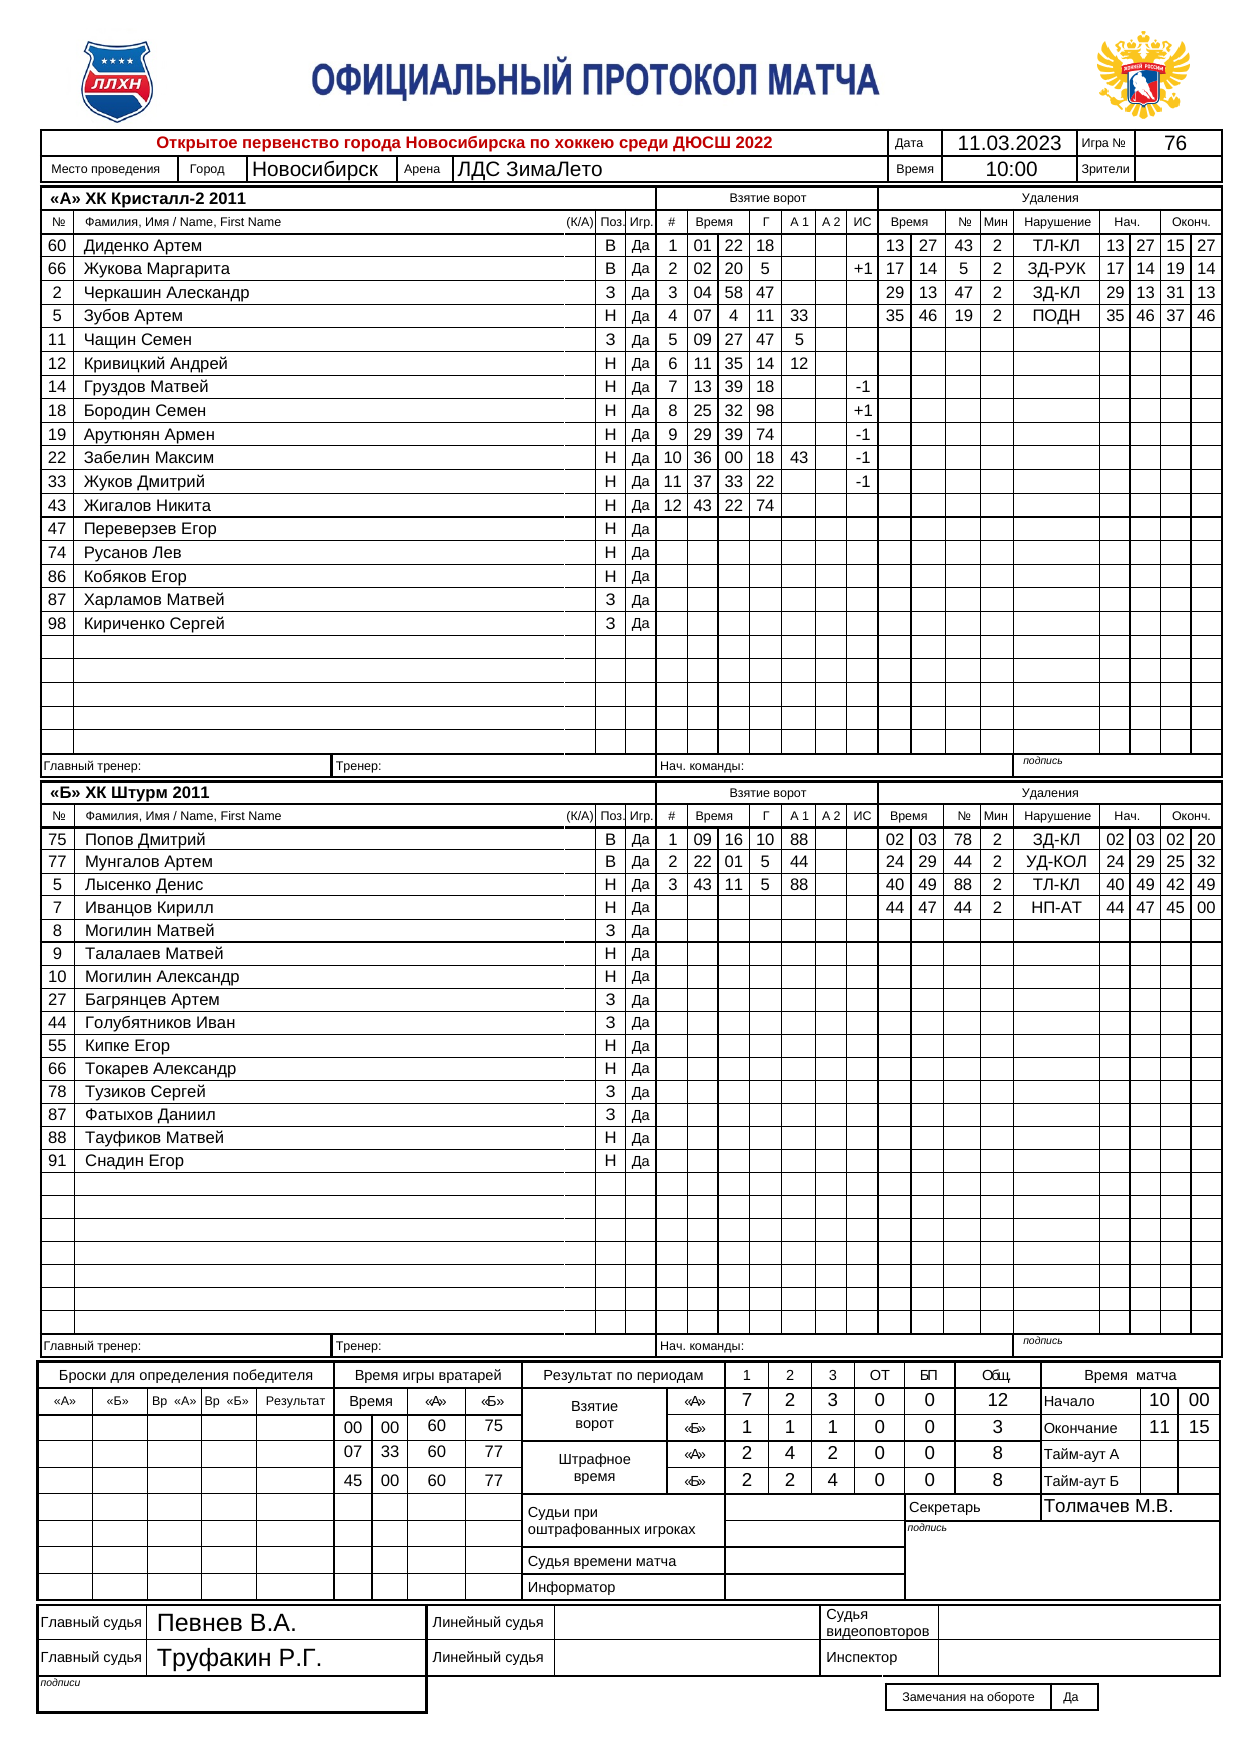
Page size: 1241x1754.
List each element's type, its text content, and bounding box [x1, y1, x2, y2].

table_cell [75, 1242, 564, 1264]
table_cell [1014, 352, 1099, 374]
table_cell [565, 636, 595, 658]
table_cell [879, 588, 910, 611]
table_cell [750, 966, 781, 987]
table_cell [1192, 989, 1221, 1011]
table_cell [688, 1035, 717, 1057]
table_cell Токарев Александр [75, 1058, 564, 1079]
table_cell [816, 565, 846, 587]
table_cell [596, 1311, 625, 1333]
table_cell 22 [750, 470, 781, 493]
table_cell [912, 446, 945, 469]
table_cell [847, 707, 877, 729]
table_cell 09 [688, 829, 717, 849]
table_cell [565, 1127, 595, 1149]
table_cell [565, 1058, 595, 1079]
table_cell [719, 989, 749, 1011]
table_cell [1161, 376, 1190, 398]
table_cell [782, 1219, 815, 1241]
table_cell [1179, 1441, 1219, 1467]
table_cell [1141, 1468, 1177, 1493]
table_cell [688, 1081, 717, 1103]
table_cell 14 [750, 352, 781, 374]
table_cell [565, 352, 595, 374]
table_cell [657, 1173, 687, 1195]
table_cell [816, 235, 846, 256]
table_cell [466, 1547, 521, 1573]
table_cell [1192, 541, 1221, 564]
table_cell 10 [750, 829, 781, 849]
table_cell [1161, 423, 1190, 445]
table_cell [912, 1058, 943, 1079]
picture [5, 28, 1197, 129]
table_cell Фамилия, Имя / Name, First Name [75, 805, 565, 826]
table_cell [816, 966, 846, 987]
table_cell 20 [719, 257, 749, 280]
table_cell Арутюнян Армен [74, 423, 564, 445]
table_cell [816, 328, 846, 351]
table_cell 0 [905, 1442, 954, 1467]
table_cell [373, 1574, 407, 1599]
table_cell Да [626, 470, 655, 493]
table_cell Фамилия, Имя / Name, First Name [74, 211, 565, 233]
table_cell [1192, 1058, 1221, 1079]
table_cell [879, 612, 910, 634]
table_cell 13 [879, 235, 910, 256]
table_cell 88 [782, 874, 815, 895]
table_cell [1192, 683, 1221, 706]
table_cell Черкашин Алескандр [74, 281, 564, 303]
table_cell [946, 470, 980, 493]
table_cell Да [626, 305, 655, 327]
table_cell Могилин Матвей [75, 920, 564, 941]
table_cell 88 [944, 874, 980, 895]
table_cell [816, 874, 846, 895]
table_cell 5 [42, 874, 74, 895]
table_cell [596, 636, 625, 658]
table_cell [257, 1441, 333, 1467]
table_cell 0 [855, 1415, 904, 1440]
table_cell [39, 1574, 92, 1599]
table_cell [981, 1265, 1013, 1287]
table_cell Н [596, 874, 625, 895]
table_cell [912, 518, 945, 540]
table_cell подпись [1014, 1335, 1221, 1356]
table_cell [847, 920, 877, 941]
table_cell [847, 966, 877, 987]
table_header 1 [726, 1363, 768, 1387]
table_cell А 2 [816, 211, 846, 233]
table_cell [688, 707, 717, 729]
table_cell 33 [373, 1441, 407, 1467]
table_header Взятие ворот [657, 783, 877, 803]
table_cell 2 [657, 257, 687, 280]
table_cell [257, 1574, 333, 1599]
table_cell [719, 1288, 749, 1310]
table_cell 5 [750, 874, 781, 895]
table_cell З [596, 612, 625, 634]
table_cell [944, 920, 980, 941]
table_cell Тренер: [333, 755, 655, 776]
table_cell [719, 659, 749, 682]
table_cell [1131, 730, 1160, 753]
table_cell [750, 730, 781, 753]
table_cell [879, 1104, 910, 1126]
table_cell [981, 920, 1013, 941]
table_cell [555, 1606, 819, 1639]
table_cell Груздов Матвей [74, 376, 564, 398]
table_cell 78 [42, 1081, 74, 1103]
table_cell 43 [688, 494, 717, 516]
table_cell [946, 636, 980, 658]
table_cell [1100, 966, 1129, 987]
table_cell [408, 1547, 465, 1573]
table_cell [596, 1265, 625, 1287]
table_cell 3 [956, 1415, 1040, 1440]
table_cell [847, 1012, 877, 1033]
table_cell [816, 494, 846, 516]
table_cell [626, 1173, 655, 1195]
table_cell [257, 1494, 333, 1520]
table_cell [1161, 1127, 1190, 1149]
table_cell [719, 1219, 749, 1241]
table_cell [42, 1219, 74, 1241]
table_cell [565, 541, 595, 564]
table_cell Кипке Егор [75, 1035, 564, 1057]
table_cell [75, 1196, 564, 1218]
table_cell [750, 1012, 781, 1033]
table_cell [847, 1219, 877, 1241]
table_cell [1131, 683, 1160, 706]
table_cell [688, 920, 717, 941]
table_cell [879, 423, 910, 445]
table_cell [912, 1081, 943, 1103]
table_cell Могилин Александр [75, 966, 564, 987]
table_cell Да [626, 446, 655, 469]
table_cell [912, 1288, 943, 1310]
table_cell [565, 730, 595, 753]
table_header Открытое первенство города Новосибирска по хоккею среди ДЮСШ 2022 [42, 131, 887, 155]
table_cell «А» [408, 1389, 465, 1413]
table_cell [981, 1104, 1013, 1126]
table_cell 19 [42, 423, 73, 445]
table_cell [946, 659, 980, 682]
table_cell [555, 1640, 819, 1675]
table_cell [981, 423, 1013, 445]
table_cell 22 [42, 446, 73, 469]
table_cell [1100, 1196, 1129, 1218]
table_cell [1131, 588, 1160, 611]
table_cell [565, 966, 595, 987]
table_cell [981, 1035, 1013, 1057]
table_cell [719, 1196, 749, 1218]
table_cell [1161, 683, 1190, 706]
table_cell [1014, 1012, 1099, 1033]
table_cell [816, 446, 846, 469]
table_cell [1131, 1219, 1160, 1241]
table_cell [1131, 494, 1160, 516]
table_cell [1192, 399, 1221, 422]
table_cell 7 [42, 896, 74, 918]
table_cell [1161, 1035, 1190, 1057]
table_cell [1161, 565, 1190, 587]
table_cell [1161, 1058, 1190, 1079]
table_cell [1192, 588, 1221, 611]
table_cell [944, 1150, 980, 1172]
table_cell [565, 257, 595, 280]
table_cell [981, 446, 1013, 469]
table_cell [981, 612, 1013, 634]
table_cell Н [596, 305, 625, 327]
table_cell 47 [946, 281, 980, 303]
table_cell [879, 920, 910, 941]
table_cell [688, 565, 717, 587]
table_cell [42, 1242, 74, 1264]
table_cell [879, 376, 910, 398]
table_cell [1100, 1035, 1129, 1057]
table_cell [944, 943, 980, 964]
table_cell [847, 328, 877, 351]
table_cell Мин [981, 805, 1013, 826]
table_cell [1131, 1104, 1160, 1126]
table_cell [1014, 399, 1099, 422]
table_cell подписи [39, 1677, 425, 1711]
table_cell [202, 1547, 256, 1573]
table_cell [565, 1265, 595, 1287]
table_cell [1192, 376, 1221, 398]
table_cell [1014, 1150, 1099, 1172]
table_cell [879, 966, 910, 987]
table_cell [912, 730, 945, 753]
table_cell [879, 565, 910, 587]
table_cell [879, 446, 910, 469]
table_cell [946, 328, 980, 351]
table_cell [719, 683, 749, 706]
table_cell 0 [905, 1468, 954, 1493]
table_cell [688, 636, 717, 658]
table_cell [782, 989, 815, 1011]
table_header «Б» ХК Штурм 2011 [42, 783, 655, 803]
table_cell 1 [812, 1415, 854, 1440]
table_cell [1131, 399, 1160, 422]
table_cell Информатор [523, 1575, 724, 1599]
table_cell [912, 1219, 943, 1241]
table_cell 27 [912, 235, 945, 256]
table_cell [1192, 1265, 1221, 1287]
table_cell [1131, 1265, 1160, 1287]
table_cell [657, 1012, 687, 1033]
table_cell [148, 1494, 201, 1520]
table_cell Н [596, 446, 625, 469]
table_cell [946, 541, 980, 564]
table_cell Кобяков Егор [74, 565, 564, 587]
table_cell Труфакин Р.Г. [147, 1640, 425, 1675]
table_cell 18 [750, 446, 781, 469]
table_cell Да [626, 376, 655, 398]
table_cell [565, 376, 595, 398]
table_cell 36 [688, 446, 717, 469]
table_cell [688, 1311, 717, 1333]
table_cell А 1 [782, 211, 815, 233]
table_cell [42, 730, 73, 753]
table_cell [1100, 1150, 1129, 1172]
table_cell [1192, 707, 1221, 729]
table_cell [565, 281, 595, 303]
table_cell [816, 1173, 846, 1195]
table_header Общ. [956, 1363, 1040, 1387]
table_cell [75, 1173, 564, 1195]
table_cell [626, 1196, 655, 1218]
table_cell 60 [408, 1441, 465, 1467]
table_cell [981, 966, 1013, 987]
table_cell 10 [657, 446, 687, 469]
table_cell 11 [42, 328, 73, 351]
table_cell [847, 943, 877, 964]
table_cell [944, 1058, 980, 1079]
table_cell [946, 707, 980, 729]
table_cell [1100, 1012, 1129, 1033]
table_cell [750, 1196, 781, 1218]
table_cell [1014, 612, 1099, 634]
table_cell [782, 1150, 815, 1172]
table_cell Игр. [626, 211, 655, 233]
table_cell [879, 1035, 910, 1057]
table_cell [816, 920, 846, 941]
table_cell [946, 518, 980, 540]
table_cell [782, 423, 815, 445]
table_cell Да [626, 399, 655, 422]
table_cell [750, 1127, 781, 1149]
table_cell [1100, 1104, 1129, 1126]
table_cell Окончание [1042, 1415, 1140, 1440]
table_cell 10 [42, 966, 74, 987]
table_cell [879, 518, 910, 540]
table_cell [750, 1311, 781, 1333]
table_cell Да [626, 1104, 655, 1126]
table_cell 27 [1131, 235, 1160, 256]
table_cell [847, 588, 877, 611]
table_cell Время [889, 157, 941, 181]
table_cell 2 [981, 281, 1013, 303]
table_cell [981, 328, 1013, 351]
table_cell 77 [42, 850, 74, 872]
table_cell Поз. [596, 805, 625, 826]
table_cell 2 [981, 874, 1013, 895]
table_cell Н [596, 423, 625, 445]
table_cell 18 [750, 376, 781, 398]
table_cell [1014, 683, 1099, 706]
table_cell [565, 1288, 595, 1310]
table_cell [912, 565, 945, 587]
table_cell [912, 494, 945, 516]
table_cell [1161, 399, 1190, 422]
table_cell [596, 1173, 625, 1195]
table_cell [847, 1173, 877, 1195]
table_cell 29 [1131, 850, 1160, 872]
table_cell [782, 659, 815, 682]
table_cell [688, 730, 717, 753]
table_cell 78 [944, 829, 980, 849]
table_cell [750, 707, 781, 729]
table_cell подпись [906, 1522, 1219, 1599]
table_cell 22 [688, 850, 717, 872]
table_cell [782, 588, 815, 611]
table_cell [1100, 565, 1129, 587]
table_cell Новосибирск [248, 157, 396, 181]
table_cell Да [626, 943, 655, 964]
table_cell [912, 683, 945, 706]
table_cell 37 [1161, 305, 1190, 327]
table_cell Да [626, 1035, 655, 1057]
table_cell [1014, 446, 1099, 469]
table_cell Судья видеоповторов [821, 1606, 938, 1639]
table_cell [816, 1012, 846, 1033]
table_cell [816, 1104, 846, 1126]
table_header 11.03.2023 [943, 131, 1076, 155]
table_cell [42, 1265, 74, 1287]
table_cell [335, 1547, 371, 1573]
table_cell [1161, 494, 1190, 516]
table_cell [565, 989, 595, 1011]
table_cell [981, 943, 1013, 964]
table_cell [1014, 494, 1099, 516]
table_cell [1192, 920, 1221, 941]
table_cell [1131, 470, 1160, 493]
table_cell [816, 896, 846, 918]
table_cell [782, 1104, 815, 1126]
table_cell [565, 1081, 595, 1103]
table_cell [1131, 1035, 1160, 1057]
table_cell 25 [688, 399, 717, 422]
table_cell # [657, 211, 687, 233]
table_cell [93, 1416, 147, 1440]
table_cell 11 [688, 352, 717, 374]
table_cell З [596, 1012, 625, 1033]
table_cell Результат [257, 1389, 333, 1413]
table_cell 00 [1179, 1389, 1219, 1413]
table_cell [39, 1547, 92, 1573]
table_cell [75, 1265, 564, 1287]
table_cell [879, 1081, 910, 1103]
table_cell Оконч. [1161, 805, 1221, 826]
table_cell «А» [668, 1389, 724, 1413]
table_cell [847, 636, 877, 658]
table_cell [750, 636, 781, 658]
table_cell В [596, 235, 625, 256]
table_cell [657, 730, 687, 753]
table_cell [879, 683, 910, 706]
table_cell [1192, 1288, 1221, 1310]
table_cell Талалаев Матвей [75, 943, 564, 964]
table_cell [944, 966, 980, 987]
table_cell 32 [1192, 850, 1221, 872]
table_cell [912, 920, 943, 941]
table_cell 32 [719, 399, 749, 422]
table_cell [335, 1494, 371, 1520]
table_cell [1014, 1288, 1099, 1310]
table_cell [912, 707, 945, 729]
table_cell [42, 659, 73, 682]
table_cell [912, 636, 945, 658]
table_cell [39, 1521, 92, 1546]
table_cell [816, 257, 846, 280]
table_cell [847, 1196, 877, 1218]
table_cell [1131, 1012, 1160, 1033]
table_cell [1100, 494, 1129, 516]
table_cell [946, 399, 980, 422]
table_cell Да [626, 1127, 655, 1149]
table_cell 02 [688, 257, 717, 280]
table_cell 49 [912, 874, 943, 895]
table_cell 02 [1161, 829, 1190, 849]
table_cell [1131, 1150, 1160, 1172]
table_cell [847, 683, 877, 706]
table_cell [847, 1035, 877, 1057]
table_cell [847, 1058, 877, 1079]
table_cell [912, 989, 943, 1011]
table_cell [1014, 376, 1099, 398]
table_cell Да [626, 494, 655, 516]
table_cell Нач. [1100, 211, 1160, 233]
table_cell Да [626, 829, 655, 849]
table_cell [466, 1574, 521, 1599]
table_cell [565, 896, 595, 918]
table_cell [565, 683, 595, 706]
table_cell [1161, 1242, 1190, 1264]
table_cell [981, 1081, 1013, 1103]
table_cell [981, 989, 1013, 1011]
table_cell [626, 1288, 655, 1310]
table_cell [879, 1127, 910, 1149]
table_cell 15 [1161, 235, 1190, 256]
table_cell Начало [1042, 1389, 1140, 1413]
table_cell [879, 1196, 910, 1218]
table_cell [1131, 659, 1160, 682]
table_cell [981, 399, 1013, 422]
table_cell [981, 1173, 1013, 1195]
table_cell [1192, 1242, 1221, 1264]
table_cell [879, 1150, 910, 1172]
table_cell [1161, 730, 1190, 753]
table_cell 74 [42, 541, 73, 564]
table_cell [688, 1288, 717, 1310]
table_cell [657, 659, 687, 682]
table_cell Н [596, 966, 625, 987]
table_cell [565, 1219, 595, 1241]
table_cell подпись [1014, 755, 1221, 776]
table_cell [688, 1196, 717, 1218]
table_cell [879, 1311, 910, 1333]
table_cell [688, 1104, 717, 1126]
table_cell [981, 707, 1013, 729]
table_cell [657, 1081, 687, 1103]
table_cell [1161, 518, 1190, 540]
table_cell Время [879, 805, 943, 826]
table_cell [719, 612, 749, 634]
table_cell [1014, 730, 1099, 753]
table_cell 8 [657, 399, 687, 422]
table_cell [1014, 1196, 1099, 1218]
table_cell [1161, 1173, 1190, 1195]
table_cell [879, 1288, 910, 1310]
table_cell [74, 707, 564, 729]
table_cell [1192, 659, 1221, 682]
table_cell [946, 588, 980, 611]
table_cell [944, 1173, 980, 1195]
table_cell [1014, 1265, 1099, 1287]
table_cell Н [596, 518, 625, 540]
table_cell [946, 446, 980, 469]
table_cell Инспектор [821, 1640, 938, 1675]
table_cell [847, 541, 877, 564]
table_cell [1014, 1104, 1099, 1126]
table_cell [816, 612, 846, 634]
table_cell З [596, 989, 625, 1011]
table_cell 10 [1141, 1389, 1177, 1413]
table_cell [1161, 352, 1190, 374]
table_cell [1192, 1196, 1221, 1218]
table_cell [1161, 541, 1190, 564]
table_cell 29 [688, 423, 717, 445]
table_cell [565, 423, 595, 445]
table_cell [944, 1242, 980, 1264]
table_cell [626, 1265, 655, 1287]
table_cell 16 [719, 829, 749, 849]
table_cell 2 [981, 305, 1013, 327]
table_cell 49 [1192, 874, 1221, 895]
table_cell [750, 1150, 781, 1172]
table_cell [912, 1127, 943, 1149]
table_cell [408, 1521, 465, 1546]
table_cell [657, 989, 687, 1011]
table_cell [565, 1150, 595, 1172]
table_cell 19 [946, 305, 980, 327]
table_cell 10:00 [943, 157, 1076, 181]
table_cell [750, 1058, 781, 1079]
table_cell [1100, 376, 1129, 398]
table_cell 31 [1161, 281, 1190, 303]
table_cell Главный тренер: [42, 1335, 330, 1356]
table_cell [912, 612, 945, 634]
table_cell 29 [1100, 281, 1129, 303]
table_cell [719, 1150, 749, 1172]
table_cell [782, 1311, 815, 1333]
table_cell [75, 1288, 564, 1310]
table_cell 86 [42, 565, 73, 587]
table_cell 00 [1192, 896, 1221, 918]
table_cell [912, 352, 945, 374]
table_cell [148, 1521, 201, 1546]
table_cell [719, 1081, 749, 1103]
table_header 3 [812, 1363, 854, 1387]
table_cell 5 [42, 305, 73, 327]
table_cell [847, 1311, 877, 1333]
table_header Да [1052, 1685, 1097, 1709]
table_cell [879, 730, 910, 753]
table_cell 1 [769, 1415, 811, 1440]
table_cell [1161, 1081, 1190, 1103]
table_cell [657, 541, 687, 564]
table_cell 2 [726, 1468, 768, 1493]
table_cell [1131, 1242, 1160, 1264]
table_cell 88 [42, 1127, 74, 1149]
table_cell [946, 612, 980, 634]
table_cell [1131, 989, 1160, 1011]
table_cell [816, 399, 846, 422]
table_cell [879, 659, 910, 682]
table_cell Да [626, 541, 655, 564]
table_cell [946, 565, 980, 587]
table_cell [816, 281, 846, 303]
table_cell 47 [750, 281, 781, 303]
table_cell [981, 1311, 1013, 1333]
table_cell Голубятников Иван [75, 1012, 564, 1033]
table_cell 27 [719, 328, 749, 351]
table_cell [782, 541, 815, 564]
table_cell Багрянцев Артем [75, 989, 564, 1011]
table_cell Судья времени матча [523, 1548, 724, 1573]
table_cell [74, 659, 564, 682]
table_cell [42, 683, 73, 706]
table_cell [1100, 1173, 1129, 1195]
table_cell [726, 1495, 904, 1520]
table_cell 35 [879, 305, 910, 327]
table_cell Судьи при оштрафованных игроках [523, 1495, 724, 1546]
table_cell Время [688, 805, 749, 826]
table_cell [42, 1196, 74, 1218]
table_cell [626, 659, 655, 682]
table_cell [816, 989, 846, 1011]
table_header Удаления [879, 188, 1221, 209]
table_cell [944, 989, 980, 1011]
table_cell Главный тренер: [42, 755, 330, 776]
table_cell 2 [981, 235, 1013, 256]
table_cell [981, 518, 1013, 540]
table_cell [1192, 730, 1221, 753]
table_cell 27 [1192, 235, 1221, 256]
table_cell Да [626, 612, 655, 634]
table_cell [1131, 1311, 1160, 1333]
table_cell 88 [782, 829, 815, 849]
table_cell [816, 1219, 846, 1241]
table_cell З [596, 328, 625, 351]
table_cell [565, 1104, 595, 1126]
table_cell [1100, 989, 1129, 1011]
table_cell Н [596, 470, 625, 493]
table_cell [408, 1574, 465, 1599]
table_cell [1100, 423, 1129, 445]
table_cell [466, 1521, 521, 1546]
table_header Время матча [1042, 1363, 1219, 1387]
table_cell [719, 707, 749, 729]
table_cell [1131, 1127, 1160, 1149]
table_cell [750, 588, 781, 611]
table_cell 0 [855, 1442, 904, 1467]
table_cell [719, 1265, 749, 1287]
table_cell [688, 1219, 717, 1241]
table_cell Жигалов Никита [74, 494, 564, 516]
table_cell 47 [1131, 896, 1160, 918]
table_cell [847, 305, 877, 327]
table_cell [782, 494, 815, 516]
table_cell 29 [912, 850, 943, 872]
table_cell [565, 518, 595, 540]
table_cell 07 [335, 1441, 371, 1467]
table_cell 1 [657, 829, 687, 849]
table_cell Н [596, 494, 625, 516]
table_cell ТЛ-КЛ [1014, 235, 1099, 256]
table_cell Г [750, 805, 781, 826]
table_cell [816, 1035, 846, 1057]
table_cell 17 [1100, 257, 1129, 280]
table_cell [782, 896, 815, 918]
table_cell [1100, 518, 1129, 540]
table_cell [1192, 423, 1221, 445]
table_cell [657, 1311, 687, 1333]
table_cell [750, 1081, 781, 1103]
table_cell [750, 541, 781, 564]
table_cell [847, 1104, 877, 1126]
table_cell [879, 1173, 910, 1195]
table_cell [1192, 1012, 1221, 1033]
table_cell [782, 612, 815, 634]
table_header «А» ХК Кристалл-2 2011 [42, 188, 655, 209]
table_cell [75, 1311, 564, 1333]
table_cell [719, 896, 749, 918]
table_cell [428, 1677, 882, 1711]
table_cell [782, 565, 815, 587]
table_cell [1014, 1311, 1099, 1333]
table_cell [719, 943, 749, 964]
table_cell [782, 1265, 815, 1287]
table_cell Кириченко Сергей [74, 612, 564, 634]
table_cell [912, 399, 945, 422]
table_cell [1161, 612, 1190, 634]
table_cell [1161, 943, 1190, 964]
table_cell [816, 1081, 846, 1103]
table_cell [944, 1219, 980, 1241]
table_cell [946, 376, 980, 398]
table_cell Да [626, 1012, 655, 1033]
table_cell [1161, 1104, 1190, 1126]
table_cell [750, 565, 781, 587]
table_cell [1192, 1311, 1221, 1333]
table_cell Город [179, 157, 246, 181]
table_cell 37 [688, 470, 717, 493]
table_cell [1131, 920, 1160, 941]
table_cell [1131, 518, 1160, 540]
table_cell [74, 636, 564, 658]
table_cell 6 [657, 352, 687, 374]
table_cell [847, 989, 877, 1011]
table_cell 0 [855, 1389, 904, 1413]
table_cell [981, 683, 1013, 706]
table_cell 77 [466, 1441, 521, 1467]
table_cell [946, 352, 980, 374]
table_cell [879, 1219, 910, 1241]
table_cell [912, 1150, 943, 1172]
table_cell [1100, 1081, 1129, 1103]
table_cell 12 [657, 494, 687, 516]
table_cell 5 [657, 328, 687, 351]
table_cell 00 [335, 1416, 371, 1440]
table_cell 44 [879, 896, 910, 918]
table_cell [335, 1574, 371, 1599]
table_cell Главный судья [39, 1640, 146, 1675]
table_cell [1161, 446, 1190, 469]
table_cell [565, 612, 595, 634]
table_cell [148, 1547, 201, 1573]
table_cell [657, 683, 687, 706]
table_cell 45 [335, 1468, 371, 1493]
table_cell [816, 376, 846, 398]
table_cell [1100, 636, 1129, 658]
table_cell 49 [1131, 874, 1160, 895]
table_cell 11 [750, 305, 781, 327]
table_cell [1192, 1150, 1221, 1172]
table_cell [912, 1311, 943, 1333]
table_cell [202, 1521, 256, 1546]
table_cell [373, 1547, 407, 1573]
table_cell 2 [769, 1468, 811, 1493]
table_cell Секретарь [906, 1495, 1040, 1520]
table_cell [1136, 157, 1221, 181]
table_cell [1161, 636, 1190, 658]
table_cell [1014, 1081, 1099, 1103]
table_cell [657, 565, 687, 587]
table_cell [1131, 707, 1160, 729]
table_cell [1014, 423, 1099, 445]
table_cell Да [626, 328, 655, 351]
table_cell [1100, 1219, 1129, 1241]
table_cell [912, 1104, 943, 1126]
table_cell Снадин Егор [75, 1150, 564, 1172]
table_cell ПОДН [1014, 305, 1099, 327]
table_cell 60 [408, 1468, 465, 1493]
table_cell [750, 1104, 781, 1126]
table_cell НП-АТ [1014, 896, 1099, 918]
table_cell [816, 850, 846, 872]
table_cell [847, 1081, 877, 1103]
table_cell 01 [688, 235, 717, 256]
table_cell Тайм-аут А [1042, 1441, 1140, 1467]
table_cell [912, 588, 945, 611]
table_cell 66 [42, 257, 73, 280]
table_cell 5 [750, 257, 781, 280]
table_cell [981, 1150, 1013, 1172]
table_cell [657, 636, 687, 658]
table_cell 22 [719, 494, 749, 516]
table_cell [879, 707, 910, 729]
table_cell 17 [879, 257, 910, 280]
table_cell [847, 829, 877, 849]
table_cell «Б» [668, 1468, 724, 1493]
table_cell [565, 850, 595, 872]
table_cell [816, 1196, 846, 1218]
table_cell Да [626, 518, 655, 540]
table_cell 13 [1192, 281, 1221, 303]
table_cell [1192, 966, 1221, 987]
table_cell «А» [668, 1442, 724, 1467]
table_cell [944, 1127, 980, 1149]
table_cell [1014, 707, 1099, 729]
table_cell [257, 1468, 333, 1493]
table_cell [847, 896, 877, 918]
table_cell Нарушение [1014, 211, 1099, 233]
table_cell Чащин Семен [74, 328, 564, 351]
table_cell +1 [847, 399, 877, 422]
table_cell Да [626, 281, 655, 303]
table_cell [879, 328, 910, 351]
table_cell 44 [944, 896, 980, 918]
table_cell [1161, 1311, 1190, 1333]
table_cell [782, 1196, 815, 1218]
table_cell 00 [373, 1416, 407, 1440]
table_cell Н [596, 565, 625, 587]
table_cell [565, 1196, 595, 1218]
table_cell Иванцов Кирилл [75, 896, 564, 918]
table_cell 14 [1131, 257, 1160, 280]
table_cell -1 [847, 423, 877, 445]
table_cell Нарушение [1014, 805, 1099, 826]
table_header Время игры вратарей [335, 1363, 521, 1387]
table_cell Н [596, 541, 625, 564]
table_cell [565, 305, 595, 327]
table_cell [1131, 1081, 1160, 1103]
table_cell Н [596, 1150, 625, 1172]
table_cell [1131, 328, 1160, 351]
table_cell [847, 1288, 877, 1310]
table_cell [565, 874, 595, 895]
table_cell ЗД-РУК [1014, 257, 1099, 280]
table_cell [257, 1416, 333, 1440]
table_cell [912, 541, 945, 564]
table_cell 2 [981, 829, 1013, 849]
table_cell Харламов Матвей [74, 588, 564, 611]
table_cell 18 [42, 399, 73, 422]
table_cell 46 [1131, 305, 1160, 327]
table_cell [596, 1219, 625, 1241]
table_cell [944, 1288, 980, 1310]
table_cell 00 [719, 446, 749, 469]
table_cell [688, 1127, 717, 1149]
table_cell 14 [1192, 257, 1221, 280]
table_cell 8 [956, 1468, 1040, 1493]
table_cell Да [626, 588, 655, 611]
table_cell [1179, 1468, 1219, 1493]
table_cell Да [626, 1150, 655, 1172]
table_cell [1131, 423, 1160, 445]
table_cell [688, 1265, 717, 1287]
table_cell [1131, 352, 1160, 374]
table_cell [912, 1173, 943, 1195]
table_cell 8 [956, 1442, 1040, 1467]
table_cell А 2 [816, 805, 846, 826]
table_cell 12 [42, 352, 73, 374]
table_cell Да [626, 989, 655, 1011]
table_cell [1131, 966, 1160, 987]
table_cell -1 [847, 376, 877, 398]
table_cell Да [626, 423, 655, 445]
table_cell [93, 1521, 147, 1546]
table_cell [1192, 1127, 1221, 1149]
table_cell [257, 1547, 333, 1573]
table_cell [688, 896, 717, 918]
table_cell [946, 423, 980, 445]
table_cell [93, 1468, 147, 1493]
table_cell [657, 943, 687, 964]
table_cell ИС [847, 211, 877, 233]
table_cell 2 [42, 281, 73, 303]
table_cell [1014, 1219, 1099, 1241]
table_cell [912, 966, 943, 987]
table_cell Да [626, 352, 655, 374]
table_cell [1161, 1288, 1190, 1310]
table_cell Певнев В.А. [147, 1606, 425, 1639]
table_cell Тауфиков Матвей [75, 1127, 564, 1149]
table_cell «Б» [93, 1389, 147, 1413]
table_cell Да [626, 1081, 655, 1103]
table_cell [782, 1081, 815, 1103]
table_cell ЗД-КЛ [1014, 829, 1099, 849]
table_cell [750, 1288, 781, 1310]
table_cell [879, 1242, 910, 1264]
table_cell [1192, 1173, 1221, 1195]
table_cell [1192, 352, 1221, 374]
table_cell 02 [1100, 829, 1129, 849]
table_cell [816, 352, 846, 374]
table_cell [719, 1127, 749, 1149]
table_cell [626, 707, 655, 729]
table_cell 20 [1192, 829, 1221, 849]
table_cell [719, 636, 749, 658]
table_cell [879, 470, 910, 493]
table_cell 35 [719, 352, 749, 374]
table_cell [719, 1311, 749, 1333]
table_cell [657, 1104, 687, 1126]
table_cell [1014, 1058, 1099, 1079]
table_cell Да [626, 874, 655, 895]
table_cell А 1 [782, 805, 815, 826]
table_cell [1161, 1012, 1190, 1033]
table_cell [565, 707, 595, 729]
table_cell [596, 730, 625, 753]
table_cell З [596, 1081, 625, 1103]
table_cell [1192, 1104, 1221, 1126]
table_cell [981, 1127, 1013, 1149]
table_cell [688, 943, 717, 964]
table_cell 4 [719, 305, 749, 327]
table_cell [1131, 636, 1160, 658]
table_cell [816, 659, 846, 682]
table_cell [1014, 565, 1099, 587]
table_cell [1192, 1219, 1221, 1241]
table_cell 66 [42, 1058, 74, 1079]
table_cell [688, 1242, 717, 1264]
table_cell [981, 1242, 1013, 1264]
table_cell [750, 896, 781, 918]
table_cell Мунгалов Артем [75, 850, 564, 872]
table_cell 15 [1179, 1415, 1219, 1440]
table_cell [782, 966, 815, 987]
table_cell [373, 1521, 407, 1546]
table_cell [1192, 1035, 1221, 1057]
table_cell [565, 588, 595, 611]
table_cell 1 [657, 235, 687, 256]
table_cell [657, 1035, 687, 1057]
table_cell [946, 494, 980, 516]
table_cell 07 [688, 305, 717, 327]
table_cell (К/А) [565, 211, 595, 233]
table_cell [565, 1012, 595, 1033]
table_cell 46 [912, 305, 945, 327]
table_cell [816, 1242, 846, 1264]
table_cell [1014, 636, 1099, 658]
table_cell [782, 235, 815, 256]
table_cell [1014, 989, 1099, 1011]
table_cell 03 [912, 829, 943, 849]
table_cell Н [596, 1058, 625, 1079]
table_cell 43 [782, 446, 815, 469]
table_cell Нач. [1100, 805, 1160, 826]
table_cell 2 [657, 850, 687, 872]
table_cell Взятие ворот [523, 1389, 666, 1440]
table_cell [657, 1242, 687, 1264]
table_cell [816, 636, 846, 658]
table_cell [944, 1311, 980, 1333]
table_cell Н [596, 943, 625, 964]
table_cell [816, 541, 846, 564]
table_cell В [596, 829, 625, 849]
table_cell [912, 1035, 943, 1057]
table_cell 44 [782, 850, 815, 872]
table_cell 43 [688, 874, 717, 895]
table_cell [688, 1058, 717, 1079]
table_cell [1161, 1150, 1190, 1172]
table_cell [1161, 328, 1190, 351]
table_cell [565, 446, 595, 469]
table_cell 45 [1161, 896, 1190, 918]
table_cell Да [626, 966, 655, 987]
table_cell [719, 1035, 749, 1057]
table_cell [1192, 328, 1221, 351]
table_cell [782, 1058, 815, 1079]
table_cell [1014, 328, 1099, 351]
table_cell [39, 1468, 92, 1493]
table_cell [1014, 541, 1099, 564]
table_cell [1014, 1127, 1099, 1149]
table_cell Н [596, 399, 625, 422]
table_cell Лысенко Денис [75, 874, 564, 895]
table_cell [93, 1574, 147, 1599]
table_cell [1014, 470, 1099, 493]
table_cell [782, 1012, 815, 1033]
table_cell Да [626, 565, 655, 587]
table_cell 55 [42, 1035, 74, 1057]
table_cell 4 [657, 305, 687, 327]
table_cell 03 [1131, 829, 1160, 849]
table_cell [981, 588, 1013, 611]
table_cell ТЛ-КЛ [1014, 874, 1099, 895]
table_cell 74 [750, 494, 781, 516]
table_cell [912, 376, 945, 398]
table_cell [596, 683, 625, 706]
table_cell [1100, 541, 1129, 564]
table_cell 44 [42, 1012, 74, 1033]
table_cell [1161, 966, 1190, 987]
table_cell [782, 470, 815, 493]
table_cell [981, 352, 1013, 374]
table_cell [1161, 659, 1190, 682]
table_cell ЗД-КЛ [1014, 281, 1099, 303]
table_cell [1014, 920, 1099, 941]
table_cell [93, 1441, 147, 1467]
table_cell Да [626, 850, 655, 872]
table_cell 14 [42, 376, 73, 398]
table_cell Вр «А» [148, 1389, 201, 1413]
table_cell 60 [408, 1416, 465, 1440]
table_cell [782, 1127, 815, 1149]
table_cell Г [750, 211, 781, 233]
table_cell [565, 659, 595, 682]
table_cell [688, 683, 717, 706]
table_cell [565, 1311, 595, 1333]
table_cell [847, 1150, 877, 1172]
table_cell [782, 707, 815, 729]
table_cell 5 [946, 257, 980, 280]
table_cell 12 [956, 1389, 1040, 1413]
table_cell [1131, 376, 1160, 398]
table_cell Нач. команды: [657, 1335, 1012, 1356]
table_cell [1100, 683, 1129, 706]
table_header Взятие ворот [657, 188, 877, 209]
table_cell [879, 1265, 910, 1287]
table_cell 13 [1131, 281, 1160, 303]
table_cell [1100, 1311, 1129, 1333]
table_cell [782, 281, 815, 303]
table_cell Оконч. [1161, 211, 1221, 233]
table_cell [981, 1219, 1013, 1241]
table_cell [750, 518, 781, 540]
table_cell [1131, 943, 1160, 964]
table_cell № [944, 805, 980, 826]
table_cell [782, 636, 815, 658]
table_cell Да [626, 896, 655, 918]
table_cell [816, 1288, 846, 1310]
table_cell [565, 943, 595, 964]
table_cell [847, 518, 877, 540]
table_cell [148, 1574, 201, 1599]
table_cell 2 [812, 1442, 854, 1467]
table_cell [42, 1173, 74, 1195]
table_cell 87 [42, 1104, 74, 1126]
table_cell [782, 518, 815, 540]
table_cell [847, 494, 877, 516]
table_cell [879, 352, 910, 374]
table_cell [657, 1058, 687, 1079]
table_cell [1014, 659, 1099, 682]
table_cell -1 [847, 470, 877, 493]
table_cell [719, 518, 749, 540]
table_cell [981, 1058, 1013, 1079]
table_cell [565, 1173, 595, 1195]
table_header БП [905, 1363, 954, 1387]
table_cell 9 [657, 423, 687, 445]
table_cell [596, 707, 625, 729]
table_cell [148, 1416, 201, 1440]
table_cell № [946, 211, 980, 233]
table_cell [657, 518, 687, 540]
table_cell [1131, 565, 1160, 587]
table_header Дата [889, 131, 941, 155]
table_cell [1100, 943, 1129, 964]
table_cell [626, 1311, 655, 1333]
table_cell [565, 235, 595, 256]
table_cell [944, 1035, 980, 1057]
table_cell [565, 1035, 595, 1057]
table_cell [202, 1494, 256, 1520]
table_cell 40 [879, 874, 910, 895]
table_cell [688, 1150, 717, 1172]
table_cell [74, 683, 564, 706]
table_cell [981, 1012, 1013, 1033]
table_cell 25 [1161, 850, 1190, 872]
table_cell 8 [42, 920, 74, 941]
table_cell Линейный судья [428, 1640, 554, 1675]
table_cell [879, 636, 910, 658]
table_cell З [596, 1104, 625, 1126]
table_cell [688, 1012, 717, 1033]
table_cell Штрафное время [523, 1442, 666, 1493]
table_cell [688, 989, 717, 1011]
table_cell [782, 920, 815, 941]
table_cell [1131, 446, 1160, 469]
table_cell Место проведения [42, 157, 177, 181]
table_cell 47 [750, 328, 781, 351]
table_cell 27 [42, 989, 74, 1011]
table_cell [816, 730, 846, 753]
table_cell [816, 1265, 846, 1287]
table_cell Да [626, 1058, 655, 1079]
table_cell [981, 730, 1013, 753]
table_cell 11 [719, 874, 749, 895]
table_cell 18 [750, 235, 781, 256]
table_cell Забелин Максим [74, 446, 564, 469]
table_cell [626, 683, 655, 706]
table_cell [847, 612, 877, 634]
table_cell [879, 943, 910, 964]
table_cell 98 [750, 399, 781, 422]
table_cell +1 [847, 257, 877, 280]
table_cell [750, 1265, 781, 1287]
table_cell -1 [847, 446, 877, 469]
table_cell [719, 588, 749, 611]
table_cell [750, 1242, 781, 1264]
table_cell Русанов Лев [74, 541, 564, 564]
table_cell 0 [855, 1468, 904, 1493]
table_cell 33 [42, 470, 73, 493]
table_cell [688, 1173, 717, 1195]
table_cell ИС [847, 805, 877, 826]
table_cell (К/А) [565, 805, 595, 826]
table_cell [816, 683, 846, 706]
table_cell [879, 1012, 910, 1033]
table_cell [1100, 446, 1129, 469]
table_cell В [596, 850, 625, 872]
table_cell [626, 730, 655, 753]
table_cell [912, 328, 945, 351]
table_cell [981, 376, 1013, 398]
table_cell [1100, 1058, 1129, 1079]
table_cell [847, 352, 877, 374]
table_cell «Б» [668, 1415, 724, 1440]
table_cell [750, 659, 781, 682]
table_cell [912, 470, 945, 493]
table_cell [335, 1521, 371, 1546]
table_cell 13 [688, 376, 717, 398]
table_cell [42, 636, 73, 658]
table_cell [847, 850, 877, 872]
table_cell [816, 1127, 846, 1149]
table_cell Вр «Б» [202, 1389, 256, 1413]
table_cell Главный судья [39, 1606, 146, 1639]
table_cell [1161, 1219, 1190, 1241]
table_cell [688, 541, 717, 564]
table_cell [719, 1104, 749, 1126]
table_cell [202, 1441, 256, 1467]
table_cell [565, 470, 595, 493]
table_header Игра № [1078, 131, 1134, 155]
table_cell 02 [879, 829, 910, 849]
table_header Замечания на обороте [887, 1685, 1050, 1709]
table_cell З [596, 281, 625, 303]
table_cell 60 [42, 235, 73, 256]
table_cell [946, 683, 980, 706]
table_cell [750, 1173, 781, 1195]
table_cell [657, 1196, 687, 1218]
table_cell 22 [719, 235, 749, 256]
table_cell 2 [981, 257, 1013, 280]
table_cell Диденко Артем [74, 235, 564, 256]
table_cell [202, 1574, 256, 1599]
table_cell [1014, 966, 1099, 987]
table_cell [816, 518, 846, 540]
table_header Броски для определения победителя [39, 1363, 333, 1387]
table_cell [944, 1012, 980, 1033]
table_cell [1131, 1196, 1160, 1218]
table_cell [750, 1035, 781, 1057]
table_cell Н [596, 896, 625, 918]
table_cell [1131, 1058, 1160, 1079]
table_cell [688, 588, 717, 611]
table_cell [847, 281, 877, 303]
table_cell 24 [879, 850, 910, 872]
table_cell [981, 659, 1013, 682]
table_cell [657, 966, 687, 987]
table_cell «А» [39, 1389, 92, 1413]
table_cell [1100, 352, 1129, 374]
table_cell [1014, 1173, 1099, 1195]
table_cell [202, 1416, 256, 1440]
table_cell 2 [981, 896, 1013, 918]
table_cell [657, 1288, 687, 1310]
table_cell [626, 1242, 655, 1264]
table_cell [74, 730, 564, 753]
table_cell [912, 1196, 943, 1218]
table_cell 5 [782, 328, 815, 351]
table_cell 24 [1100, 850, 1129, 872]
table_cell [148, 1441, 201, 1467]
table_cell 0 [905, 1415, 954, 1440]
table_cell Жуков Дмитрий [74, 470, 564, 493]
table_cell [879, 399, 910, 422]
table_cell 2 [769, 1389, 811, 1413]
table_cell Тайм-аут Б [1042, 1468, 1140, 1493]
table_cell [981, 565, 1013, 587]
table_cell [565, 328, 595, 351]
table_cell 44 [1100, 896, 1129, 918]
table_cell 13 [912, 281, 945, 303]
table_cell [944, 1196, 980, 1218]
table_cell [373, 1494, 407, 1520]
table_cell З [596, 920, 625, 941]
table_cell 3 [657, 874, 687, 895]
table_cell [782, 1288, 815, 1310]
table_cell [782, 257, 815, 280]
table_cell [816, 707, 846, 729]
table_cell [1192, 636, 1221, 658]
table_cell [75, 1219, 564, 1241]
table_cell [1100, 707, 1129, 729]
table_cell [816, 1311, 846, 1333]
table_cell [782, 943, 815, 964]
table_cell [1131, 541, 1160, 564]
table_cell [847, 1127, 877, 1149]
table_cell [944, 1081, 980, 1103]
table_cell [657, 588, 687, 611]
table_cell [626, 636, 655, 658]
table_cell 39 [719, 423, 749, 445]
table_cell 4 [769, 1442, 811, 1467]
table_cell 4 [812, 1468, 854, 1493]
table_cell [42, 707, 73, 729]
table_cell [596, 1196, 625, 1218]
table_cell [657, 707, 687, 729]
table_cell [657, 920, 687, 941]
table_cell [1100, 399, 1129, 422]
table_header Удаления [879, 783, 1221, 803]
table_cell [981, 541, 1013, 564]
table_cell [782, 683, 815, 706]
table_cell [1100, 1265, 1129, 1287]
table_cell [726, 1521, 904, 1546]
table_cell 09 [688, 328, 717, 351]
table_cell [719, 1173, 749, 1195]
table_cell [596, 1242, 625, 1264]
table_cell 91 [42, 1150, 74, 1172]
table_cell [1100, 1127, 1129, 1149]
table_cell 1 [726, 1415, 768, 1440]
table_cell 3 [657, 281, 687, 303]
table_cell Да [626, 920, 655, 941]
table_cell [1131, 612, 1160, 634]
table_cell 42 [1161, 874, 1190, 895]
table_cell 58 [719, 281, 749, 303]
table_cell [782, 1035, 815, 1057]
table_cell [257, 1521, 333, 1546]
table_cell Арена [398, 157, 452, 181]
table_cell [816, 470, 846, 493]
table_cell [944, 1104, 980, 1126]
table_cell [750, 612, 781, 634]
table_cell [782, 399, 815, 422]
table_cell Нач. команды: [657, 755, 1012, 776]
table_cell 12 [782, 352, 815, 374]
table_cell [565, 399, 595, 422]
table_cell [816, 588, 846, 611]
table_cell Мин [981, 211, 1013, 233]
table_cell [879, 989, 910, 1011]
table_cell 33 [719, 470, 749, 493]
table_cell 47 [912, 896, 943, 918]
table_cell [1161, 1196, 1190, 1218]
table_cell [1192, 446, 1221, 469]
table_cell 29 [879, 281, 910, 303]
table_cell [981, 470, 1013, 493]
table_cell [565, 565, 595, 587]
table_cell [202, 1468, 256, 1493]
table_cell [719, 541, 749, 564]
table_cell [883, 1677, 1220, 1681]
table_cell [750, 943, 781, 964]
table_cell 19 [1161, 257, 1190, 280]
table_cell [1100, 730, 1129, 753]
table_cell 35 [1100, 305, 1129, 327]
table_cell [782, 1173, 815, 1195]
table_header 76 [1136, 131, 1221, 155]
table_header ОТ [855, 1363, 904, 1387]
table_cell [981, 494, 1013, 516]
table_cell [1099, 1682, 1220, 1711]
table_cell [148, 1468, 201, 1493]
table_cell [1161, 707, 1190, 729]
table_cell [39, 1416, 92, 1440]
table_cell 98 [42, 612, 73, 634]
table_cell Н [596, 1035, 625, 1057]
table_cell [1161, 470, 1190, 493]
table_cell 75 [466, 1416, 521, 1440]
table_cell [726, 1575, 904, 1599]
table_cell [879, 1058, 910, 1079]
table_cell [750, 920, 781, 941]
table_cell 47 [42, 518, 73, 540]
table_cell 33 [782, 305, 815, 327]
table_cell [816, 829, 846, 849]
table_cell Н [596, 352, 625, 374]
table_cell [1100, 470, 1129, 493]
table_cell [1131, 1288, 1160, 1310]
table_cell Попов Дмитрий [75, 829, 564, 849]
table_cell № [42, 211, 73, 233]
table_cell 0 [905, 1389, 954, 1413]
table_cell Бородин Семен [74, 399, 564, 422]
table_cell [719, 565, 749, 587]
table_cell [750, 989, 781, 1011]
table_cell 39 [719, 376, 749, 398]
table_cell # [657, 805, 687, 826]
table_cell 74 [750, 423, 781, 445]
table_cell [912, 1265, 943, 1287]
table_cell [93, 1494, 147, 1520]
table_cell [981, 636, 1013, 658]
table_cell З [596, 588, 625, 611]
table_cell [1100, 612, 1129, 634]
table_cell [847, 659, 877, 682]
table_cell ЛДС ЗимаЛето [454, 157, 887, 181]
table_cell Линейный судья [428, 1606, 554, 1639]
table_cell [939, 1640, 1219, 1675]
table_cell 77 [466, 1468, 521, 1493]
table_cell 11 [1141, 1415, 1177, 1440]
table_cell [596, 659, 625, 682]
table_cell [944, 1265, 980, 1287]
table_cell [688, 518, 717, 540]
table_cell [912, 1242, 943, 1264]
table_cell 5 [750, 850, 781, 872]
table_cell [657, 1265, 687, 1287]
table_cell [657, 1219, 687, 1241]
table_cell 46 [1192, 305, 1221, 327]
table_cell [719, 1058, 749, 1079]
table_cell [726, 1548, 904, 1573]
table_cell 40 [1100, 874, 1129, 895]
table_cell 01 [719, 850, 749, 872]
table_cell Игр. [626, 805, 655, 826]
table_cell УД-КОЛ [1014, 850, 1099, 872]
table_cell Жукова Маргарита [74, 257, 564, 280]
table_cell [946, 730, 980, 753]
table_cell [1100, 328, 1129, 351]
table_cell № [42, 805, 74, 826]
table_cell [912, 1012, 943, 1033]
table_cell [816, 1058, 846, 1079]
table_cell [657, 1127, 687, 1149]
table_header Результат по периодам [523, 1363, 724, 1387]
table_cell 2 [726, 1442, 768, 1467]
table_cell 11 [657, 470, 687, 493]
table_cell 3 [812, 1389, 854, 1413]
table_cell [1192, 518, 1221, 540]
table_cell Н [596, 376, 625, 398]
table_cell [981, 1288, 1013, 1310]
table_cell [719, 966, 749, 987]
table_cell [1192, 565, 1221, 587]
table_cell [1161, 920, 1190, 941]
table_cell [657, 1150, 687, 1172]
table_cell 75 [42, 829, 74, 849]
table_cell 13 [1100, 235, 1129, 256]
table_cell Да [626, 257, 655, 280]
table_cell [596, 1288, 625, 1310]
table_cell [847, 1265, 877, 1287]
table_cell 14 [912, 257, 945, 280]
table_cell 2 [981, 850, 1013, 872]
table_cell [42, 1288, 74, 1310]
table_cell [657, 612, 687, 634]
table_cell [1100, 659, 1129, 682]
table_cell 04 [688, 281, 717, 303]
table_cell [1100, 920, 1129, 941]
table_cell Зрители [1078, 157, 1134, 181]
table_cell [847, 565, 877, 587]
table_cell [1014, 1035, 1099, 1057]
table_cell [565, 829, 595, 849]
table_cell [1014, 943, 1099, 964]
table_cell 7 [657, 376, 687, 398]
table_cell [1131, 1173, 1160, 1195]
table_cell [816, 423, 846, 445]
table_cell [750, 683, 781, 706]
table_cell Зубов Артем [74, 305, 564, 327]
table_cell Время [335, 1389, 407, 1413]
table_cell [939, 1606, 1219, 1639]
table_cell [912, 423, 945, 445]
table_cell [782, 1242, 815, 1264]
table_cell [847, 1242, 877, 1264]
table_cell [1161, 1265, 1190, 1287]
table_cell [1192, 494, 1221, 516]
table_cell 43 [42, 494, 73, 516]
table_cell [1192, 470, 1221, 493]
table_header 2 [769, 1363, 811, 1387]
table_cell [879, 494, 910, 516]
table_cell [466, 1494, 521, 1520]
table_cell [1014, 1242, 1099, 1264]
table_cell [1100, 588, 1129, 611]
table_cell 00 [373, 1468, 407, 1493]
table_cell 43 [946, 235, 980, 256]
table_cell Тузиков Сергей [75, 1081, 564, 1103]
table_cell [912, 943, 943, 964]
table_cell [1161, 989, 1190, 1011]
table_cell [565, 494, 595, 516]
table_cell [93, 1547, 147, 1573]
table_cell [912, 659, 945, 682]
table_cell [688, 659, 717, 682]
table_cell [816, 305, 846, 327]
table_cell Время [688, 211, 749, 233]
table_cell [626, 1219, 655, 1241]
table_cell [1161, 588, 1190, 611]
table_cell [847, 730, 877, 753]
table_cell 7 [726, 1389, 768, 1413]
table_cell Кривицкий Андрей [74, 352, 564, 374]
table_cell [688, 966, 717, 987]
table_cell [1192, 612, 1221, 634]
table_cell [688, 612, 717, 634]
table_cell Н [596, 1127, 625, 1149]
table_cell [565, 1242, 595, 1264]
table_cell [847, 235, 877, 256]
table_cell [1014, 588, 1099, 611]
table_cell [42, 1311, 74, 1333]
table_cell 87 [42, 588, 73, 611]
table_cell [1192, 1081, 1221, 1103]
table_cell [719, 1242, 749, 1264]
table_cell [1192, 943, 1221, 964]
table_cell «Б » [466, 1389, 521, 1413]
table_cell [1100, 1288, 1129, 1310]
table_cell [847, 874, 877, 895]
table_cell 9 [42, 943, 74, 964]
table_cell [1100, 1242, 1129, 1264]
table_cell Поз. [596, 211, 625, 233]
table_cell Толмачев М.В. [1042, 1495, 1219, 1520]
table_cell [719, 1012, 749, 1033]
table_cell В [596, 257, 625, 280]
table_cell Переверзев Егор [74, 518, 564, 540]
table_cell [565, 920, 595, 941]
table_cell [782, 730, 815, 753]
table_cell [657, 896, 687, 918]
table_cell [750, 1219, 781, 1241]
table_cell Тренер: [333, 1335, 655, 1356]
table_cell [1014, 518, 1099, 540]
table_cell [39, 1441, 92, 1467]
table_cell [981, 1196, 1013, 1218]
table_cell Да [626, 235, 655, 256]
table_cell [816, 943, 846, 964]
table_cell [816, 1150, 846, 1172]
table_cell [39, 1494, 92, 1520]
table_cell [719, 920, 749, 941]
table_cell Фатыхов Даниил [75, 1104, 564, 1126]
table_cell [719, 730, 749, 753]
table_cell 44 [944, 850, 980, 872]
table_cell [782, 376, 815, 398]
table_cell Время [879, 211, 945, 233]
table_cell [879, 541, 910, 564]
table_cell [1141, 1441, 1177, 1467]
table_cell [408, 1494, 465, 1520]
